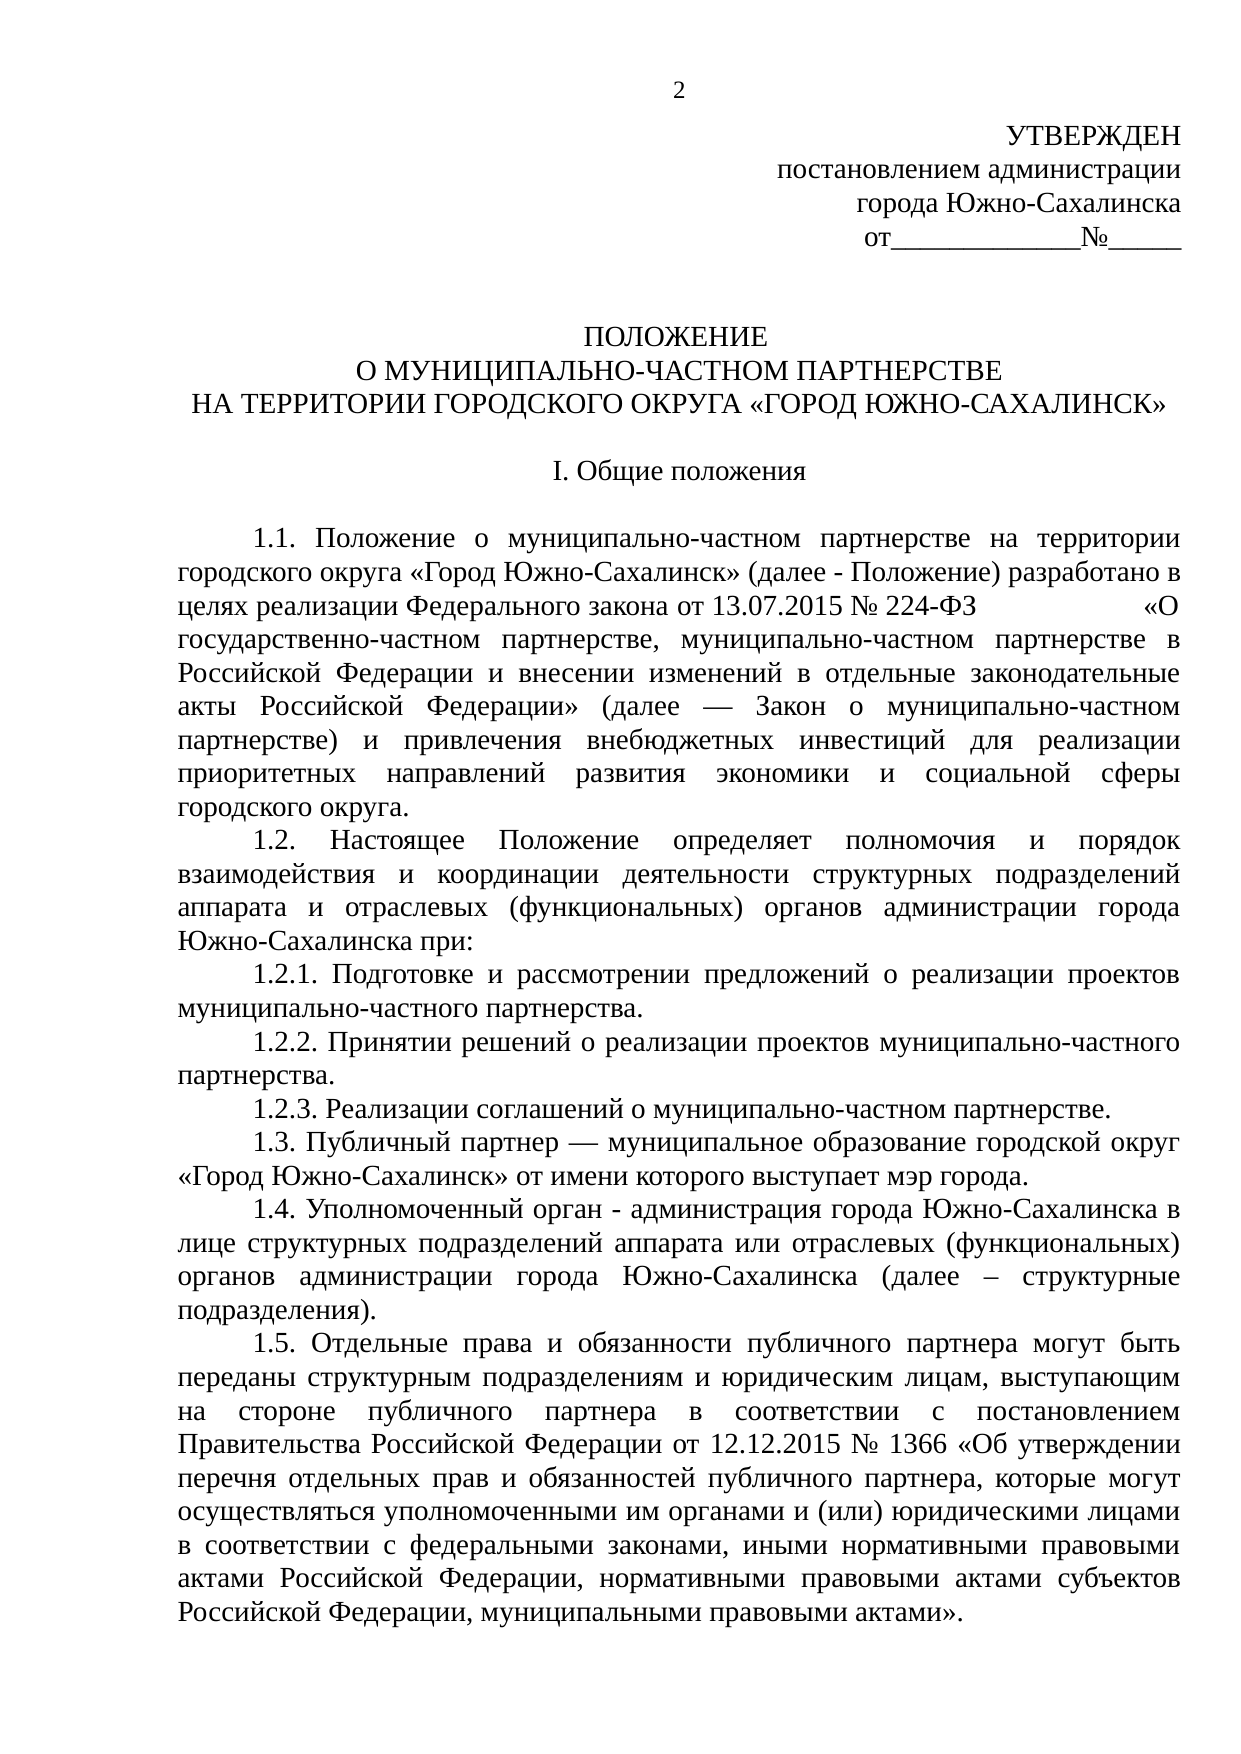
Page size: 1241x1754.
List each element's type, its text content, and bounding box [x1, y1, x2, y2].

text О МУНИЦИПАЛЬНО-ЧАСТНОМ ПАРТНЕРСТВЕ [177, 353, 1181, 386]
text постановлением администрации [177, 152, 1181, 185]
text 1.2. Настоящее Положение определяет полномочия и порядок взаимодействия и координации деятельности структурных подразделений аппарата и отраслевых (функциональных) органов администрации города Южно-Сахалинска при: [177, 822, 1181, 957]
text 1.2.3. Реализации соглашений о муниципально-частном партнерстве. [177, 1091, 1181, 1124]
text 1.3. Публичный партнер — муниципальное образование городской округ «Город Южно-Сахалинск» от имени которого выступает мэр города. [177, 1124, 1181, 1191]
text 1.1. Положение о муниципально-частном партнерстве на территории городского округа «Город Южно-Сахалинск» (далее - Положение) разработано в целях реализации Федерального закона от 13.07.2015 № 224-ФЗ «О государственно-частном партнерстве, муниципально-частном партнерстве в Российской Федерации и внесении изменений в отдельные законодательные акты Российской Федерации» (далее — Закон о муниципально-частном партнерстве) и привлечения внебюджетных инвестиций для реализации приоритетных направлений развития экономики и социальной сферы городского округа. [177, 521, 1181, 822]
text I. Общие положения [177, 453, 1181, 487]
text НА ТЕРРИТОРИИ ГОРОДСКОГО ОКРУГА «ГОРОД ЮЖНО-САХАЛИНСК» [177, 386, 1181, 420]
text 1.5. Отдельные права и обязанности публичного партнера могут быть переданы структурным подразделениям и юридическим лицам, выступающим на стороне публичного партнера в соответствии с постановлением Правительства Российской Федерации от 12.12.2015 № 1366 «Об утверждении перечня отдельных прав и обязанностей публичного партнера, которые могут осуществляться уполномоченными им органами и (или) юридическими лицами в соответствии с федеральными законами, иными нормативными правовыми актами Российской Федерации, нормативными правовыми актами субъектов Российской Федерации, муниципальными правовыми актами». [177, 1326, 1181, 1627]
text города Южно-Сахалинска [177, 185, 1181, 219]
text ПОЛОЖЕНИЕ [177, 319, 1181, 353]
text 1.2.2. Принятии решений о реализации проектов муниципально-частного партнерства. [177, 1024, 1181, 1091]
text от_____________№_____ [177, 219, 1181, 252]
text УТВЕРЖДЕН [177, 118, 1181, 152]
text 1.2.1. Подготовке и рассмотрении предложений о реализации проектов муниципально-частного партнерства. [177, 957, 1181, 1024]
text 1.4. Уполномоченный орган - администрация города Южно-Сахалинска в лице структурных подразделений аппарата или отраслевых (функциональных) органов администрации города Южно-Сахалинска (далее – структурные подразделения). [177, 1191, 1181, 1326]
